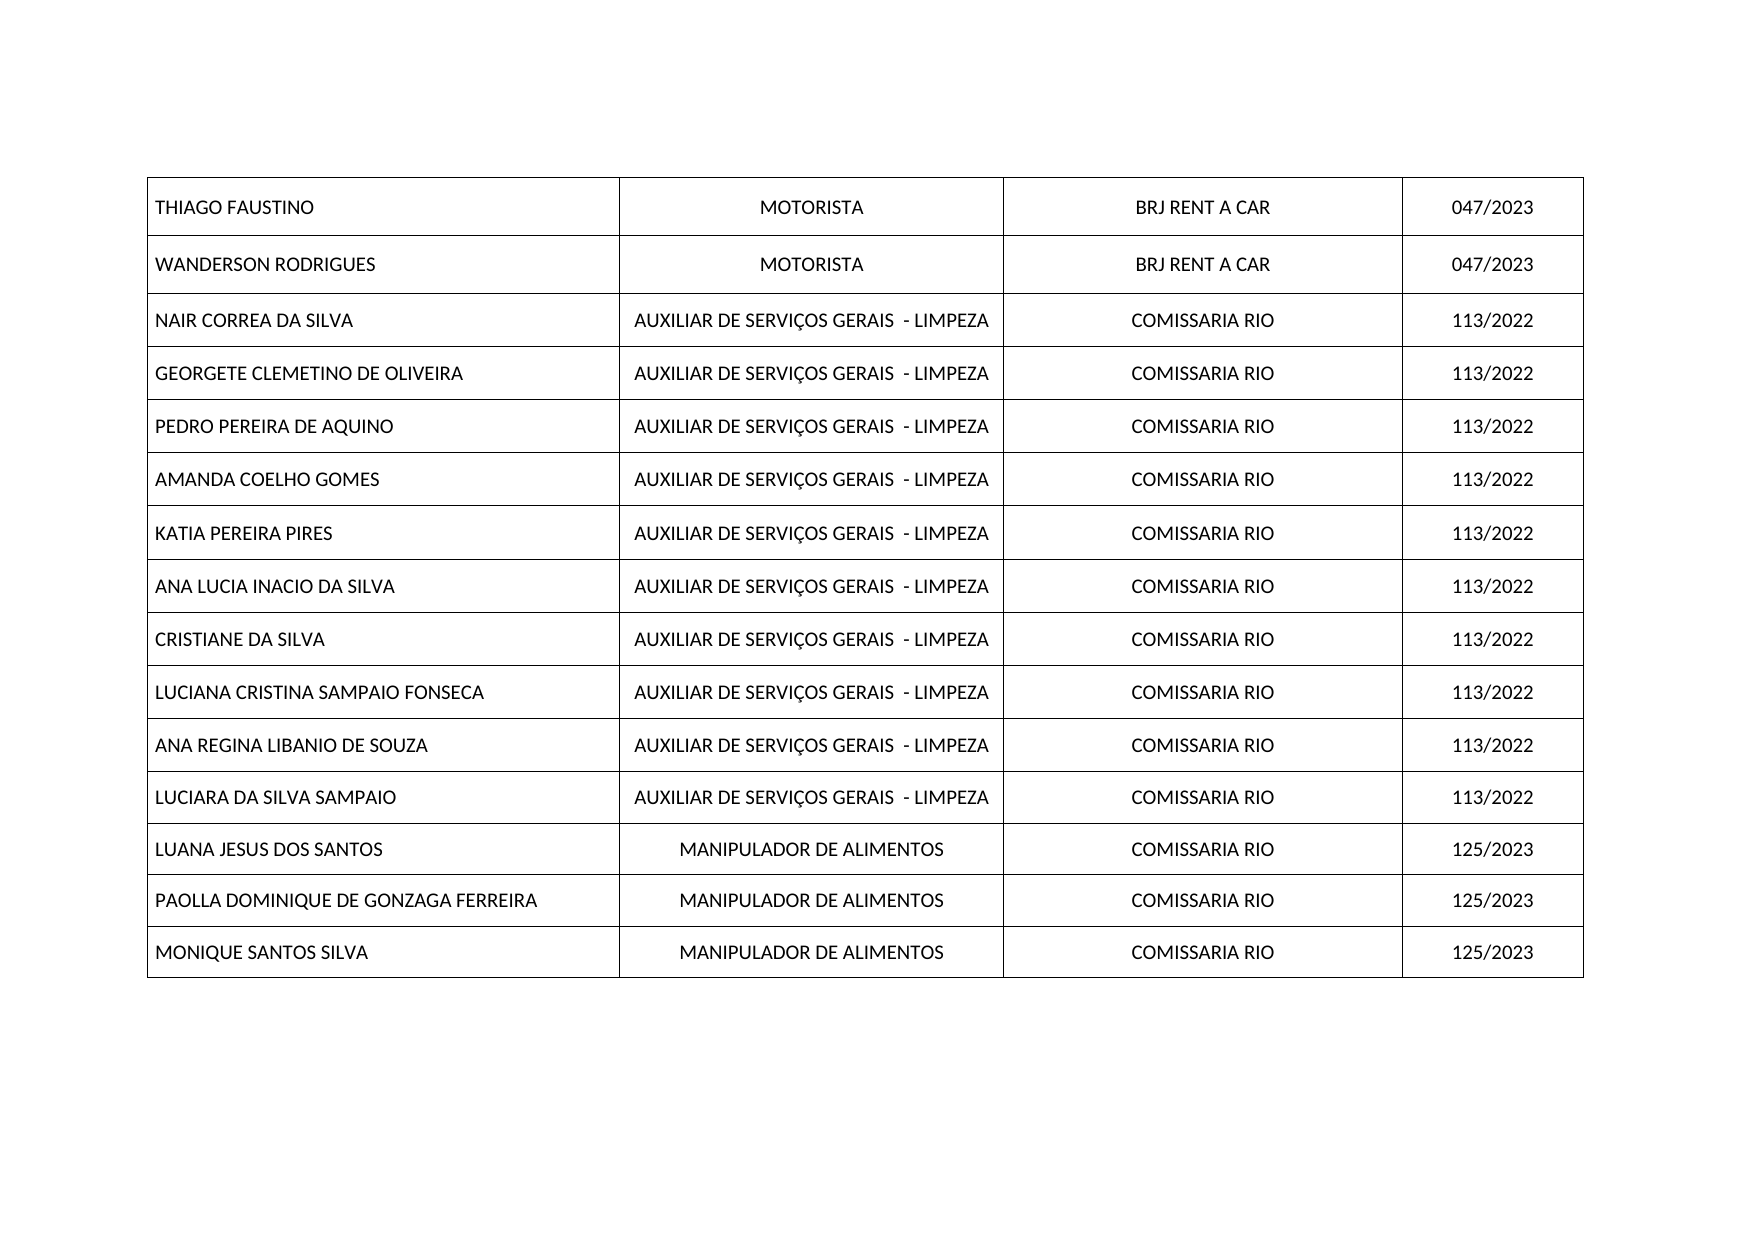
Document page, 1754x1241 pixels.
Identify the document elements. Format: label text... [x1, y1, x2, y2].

table_cell MANIPULADOR DE ALIMENTOS [620, 927, 1003, 977]
table_cell COMISSARIA RIO [1004, 453, 1402, 505]
table_cell COMISSARIA RIO [1004, 347, 1402, 399]
table_cell AUXILIAR DE SERVIÇOS GERAIS - LIMPEZA [620, 506, 1003, 558]
table_cell 113/2022 [1403, 560, 1583, 612]
table_cell COMISSARIA RIO [1004, 400, 1402, 452]
table_cell COMISSARIA RIO [1004, 719, 1402, 771]
table_cell 113/2022 [1403, 772, 1583, 822]
table_cell COMISSARIA RIO [1004, 666, 1402, 718]
table_cell COMISSARIA RIO [1004, 560, 1402, 612]
table_cell AUXILIAR DE SERVIÇOS GERAIS - LIMPEZA [620, 560, 1003, 612]
table_cell 113/2022 [1403, 506, 1583, 558]
table_cell 113/2022 [1403, 400, 1583, 452]
table_cell LUANA JESUS DOS SANTOS [148, 824, 619, 874]
table_cell PEDRO PEREIRA DE AQUINO [148, 400, 619, 452]
table_cell 125/2023 [1403, 875, 1583, 926]
table_cell 113/2022 [1403, 613, 1583, 665]
table_cell CRISTIANE DA SILVA [148, 613, 619, 665]
table_cell ANA LUCIA INACIO DA SILVA [148, 560, 619, 612]
table_cell COMISSARIA RIO [1004, 824, 1402, 874]
table_cell ANA REGINA LIBANIO DE SOUZA [148, 719, 619, 771]
table_cell AMANDA COELHO GOMES [148, 453, 619, 505]
table_cell AUXILIAR DE SERVIÇOS GERAIS - LIMPEZA [620, 666, 1003, 718]
table_cell 125/2023 [1403, 927, 1583, 977]
table_cell 113/2022 [1403, 347, 1583, 399]
table_cell AUXILIAR DE SERVIÇOS GERAIS - LIMPEZA [620, 347, 1003, 399]
table_cell NAIR CORREA DA SILVA [148, 294, 619, 346]
table_cell 113/2022 [1403, 453, 1583, 505]
table_cell WANDERSON RODRIGUES [148, 236, 619, 293]
table_cell COMISSARIA RIO [1004, 294, 1402, 346]
table_cell COMISSARIA RIO [1004, 927, 1402, 977]
table_cell LUCIARA DA SILVA SAMPAIO [148, 772, 619, 822]
table_cell BRJ RENT A CAR [1004, 178, 1402, 235]
table_cell GEORGETE CLEMETINO DE OLIVEIRA [148, 347, 619, 399]
table_cell COMISSARIA RIO [1004, 613, 1402, 665]
table_cell KATIA PEREIRA PIRES [148, 506, 619, 558]
table_cell MOTORISTA [620, 236, 1003, 293]
table_cell THIAGO FAUSTINO [148, 178, 619, 235]
table_cell AUXILIAR DE SERVIÇOS GERAIS - LIMPEZA [620, 719, 1003, 771]
table_cell AUXILIAR DE SERVIÇOS GERAIS - LIMPEZA [620, 772, 1003, 822]
table_cell PAOLLA DOMINIQUE DE GONZAGA FERREIRA [148, 875, 619, 926]
table_cell COMISSARIA RIO [1004, 875, 1402, 926]
table_cell 113/2022 [1403, 719, 1583, 771]
table_cell MOTORISTA [620, 178, 1003, 235]
table_cell 113/2022 [1403, 666, 1583, 718]
table_cell LUCIANA CRISTINA SAMPAIO FONSECA [148, 666, 619, 718]
table_cell COMISSARIA RIO [1004, 506, 1402, 558]
table_cell AUXILIAR DE SERVIÇOS GERAIS - LIMPEZA [620, 613, 1003, 665]
table_cell AUXILIAR DE SERVIÇOS GERAIS - LIMPEZA [620, 294, 1003, 346]
table_cell COMISSARIA RIO [1004, 772, 1402, 822]
table_cell MANIPULADOR DE ALIMENTOS [620, 824, 1003, 874]
table_cell 047/2023 [1403, 236, 1583, 293]
table_cell MANIPULADOR DE ALIMENTOS [620, 875, 1003, 926]
table_cell 125/2023 [1403, 824, 1583, 874]
table_cell BRJ RENT A CAR [1004, 236, 1402, 293]
table_cell 113/2022 [1403, 294, 1583, 346]
table_cell 047/2023 [1403, 178, 1583, 235]
table_cell MONIQUE SANTOS SILVA [148, 927, 619, 977]
table_cell AUXILIAR DE SERVIÇOS GERAIS - LIMPEZA [620, 453, 1003, 505]
table_cell AUXILIAR DE SERVIÇOS GERAIS - LIMPEZA [620, 400, 1003, 452]
